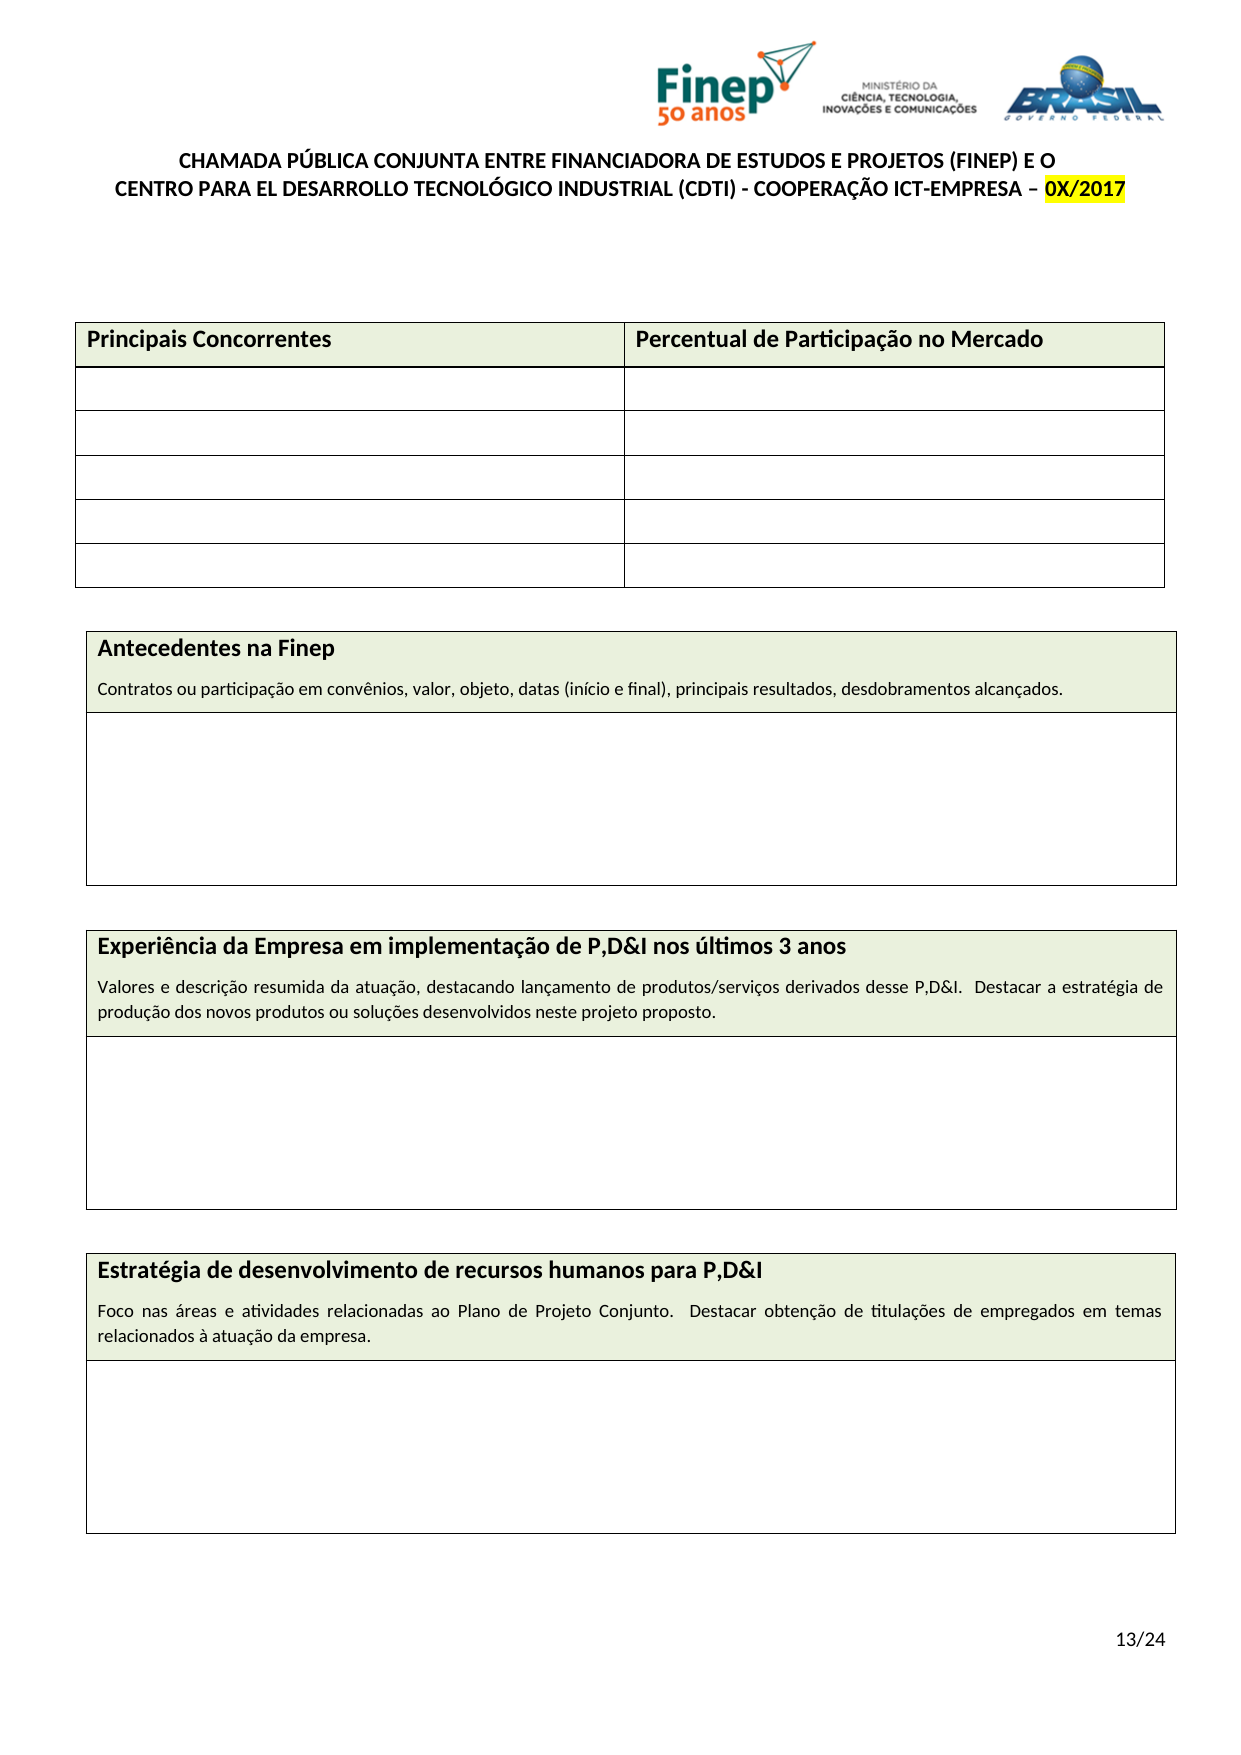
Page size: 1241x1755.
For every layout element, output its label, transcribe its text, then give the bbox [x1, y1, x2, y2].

table_cell [625, 456, 1164, 498]
table_cell [87, 1361, 1175, 1533]
table_cell [76, 368, 624, 410]
table_cell [625, 500, 1164, 543]
table_cell [625, 368, 1164, 410]
table_header Experiência da Empresa em implementação de P,D&I nos últimos 3 anos Valores e descrição resumida da atuação, destacando lançamento de produtos/serviços derivados desse P,D&I. Destacar a estratégia de produção dos novos produtos ou soluções desenvolvidos neste projeto proposto. [87, 931, 1176, 1036]
table_header Percentual de Participação no Mercado [625, 323, 1164, 366]
table_header Principais Concorrentes [76, 323, 624, 366]
table_cell [76, 544, 624, 587]
table_header Estratégia de desenvolvimento de recursos humanos para P,D&I Foco nas áreas e atividades relacionadas ao Plano de Projeto Conjunto. Destacar obtenção de titulações de empregados em temas relacionados à atuação da empresa. [87, 1254, 1175, 1360]
table_header Antecedentes na Finep Contratos ou participação em convênios, valor, objeto, datas (início e final), principais resultados, desdobramentos alcançados. [87, 632, 1176, 712]
table_cell [76, 411, 624, 454]
table_cell [76, 456, 624, 498]
table_cell [625, 411, 1164, 454]
table_cell [87, 1037, 1176, 1209]
table_cell [625, 544, 1164, 587]
table_cell [76, 500, 624, 543]
table_cell [87, 713, 1176, 885]
